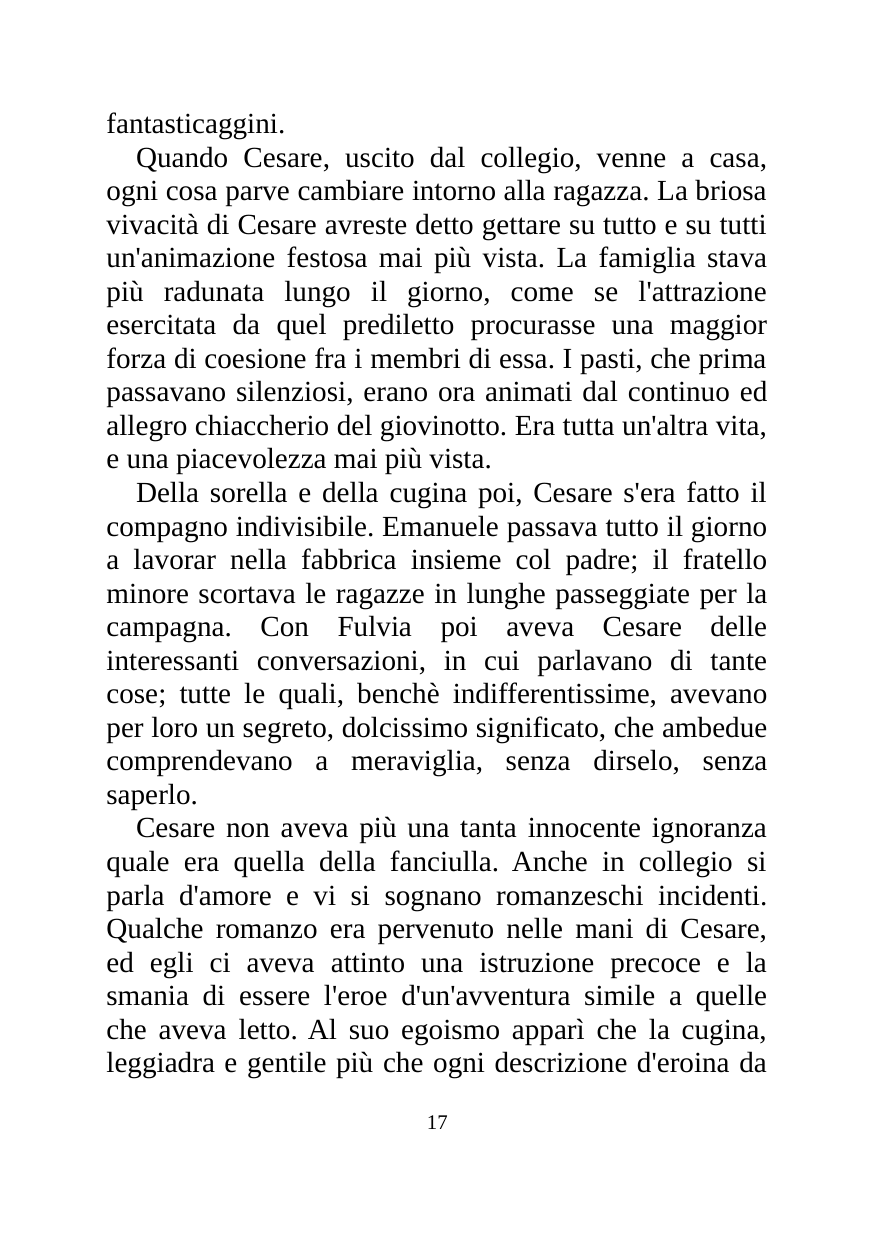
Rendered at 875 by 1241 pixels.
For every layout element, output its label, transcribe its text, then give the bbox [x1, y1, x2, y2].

text Della sorella e della cugina poi, Cesare s'era fatto il compagno indivisibile. Emanuele passava tutto il giorno a lavorar nella fabbrica insieme col padre; il fratello minore scortava le ragazze in lunghe passeggiate per la campagna. Con Fulvia poi aveva Cesare delle interessanti conversazioni, in cui parlavano di tante cose; tutte le quali, benchè indifferentissime, avevano per loro un segreto, dolcissimo significato, che ambedue comprendevano a meraviglia, senza dirselo, senza saperlo. [106, 475, 768, 811]
text Quando Cesare, uscito dal collegio, venne a casa, ogni cosa parve cambiare intorno alla ragazza. La briosa vivacità di Cesare avreste detto gettare su tutto e su tutti un'animazione festosa mai più vista. La famiglia stava più radunata lungo il giorno, come se l'attrazione esercitata da quel prediletto procurasse una maggior forza di coesione fra i membri di essa. I pasti, che prima passavano silenziosi, erano ora animati dal continuo ed allegro chiaccherio del giovinotto. Era tutta un'altra vita, e una piacevolezza mai più vista. [106, 140, 768, 475]
text Cesare non aveva più una tanta innocente ignoranza quale era quella della fanciulla. Anche in collegio si parla d'amore e vi si sognano romanzeschi incidenti. Qualche romanzo era pervenuto nelle mani di Cesare, ed egli ci aveva attinto una istruzione precoce e la smania di essere l'eroe d'un'avventura simile a quelle che aveva letto. Al suo egoismo apparì che la cugina, leggiadra e gentile più che ogni descrizione d'eroina da [106, 811, 768, 1079]
text fantasticaggini. [106, 106, 768, 140]
